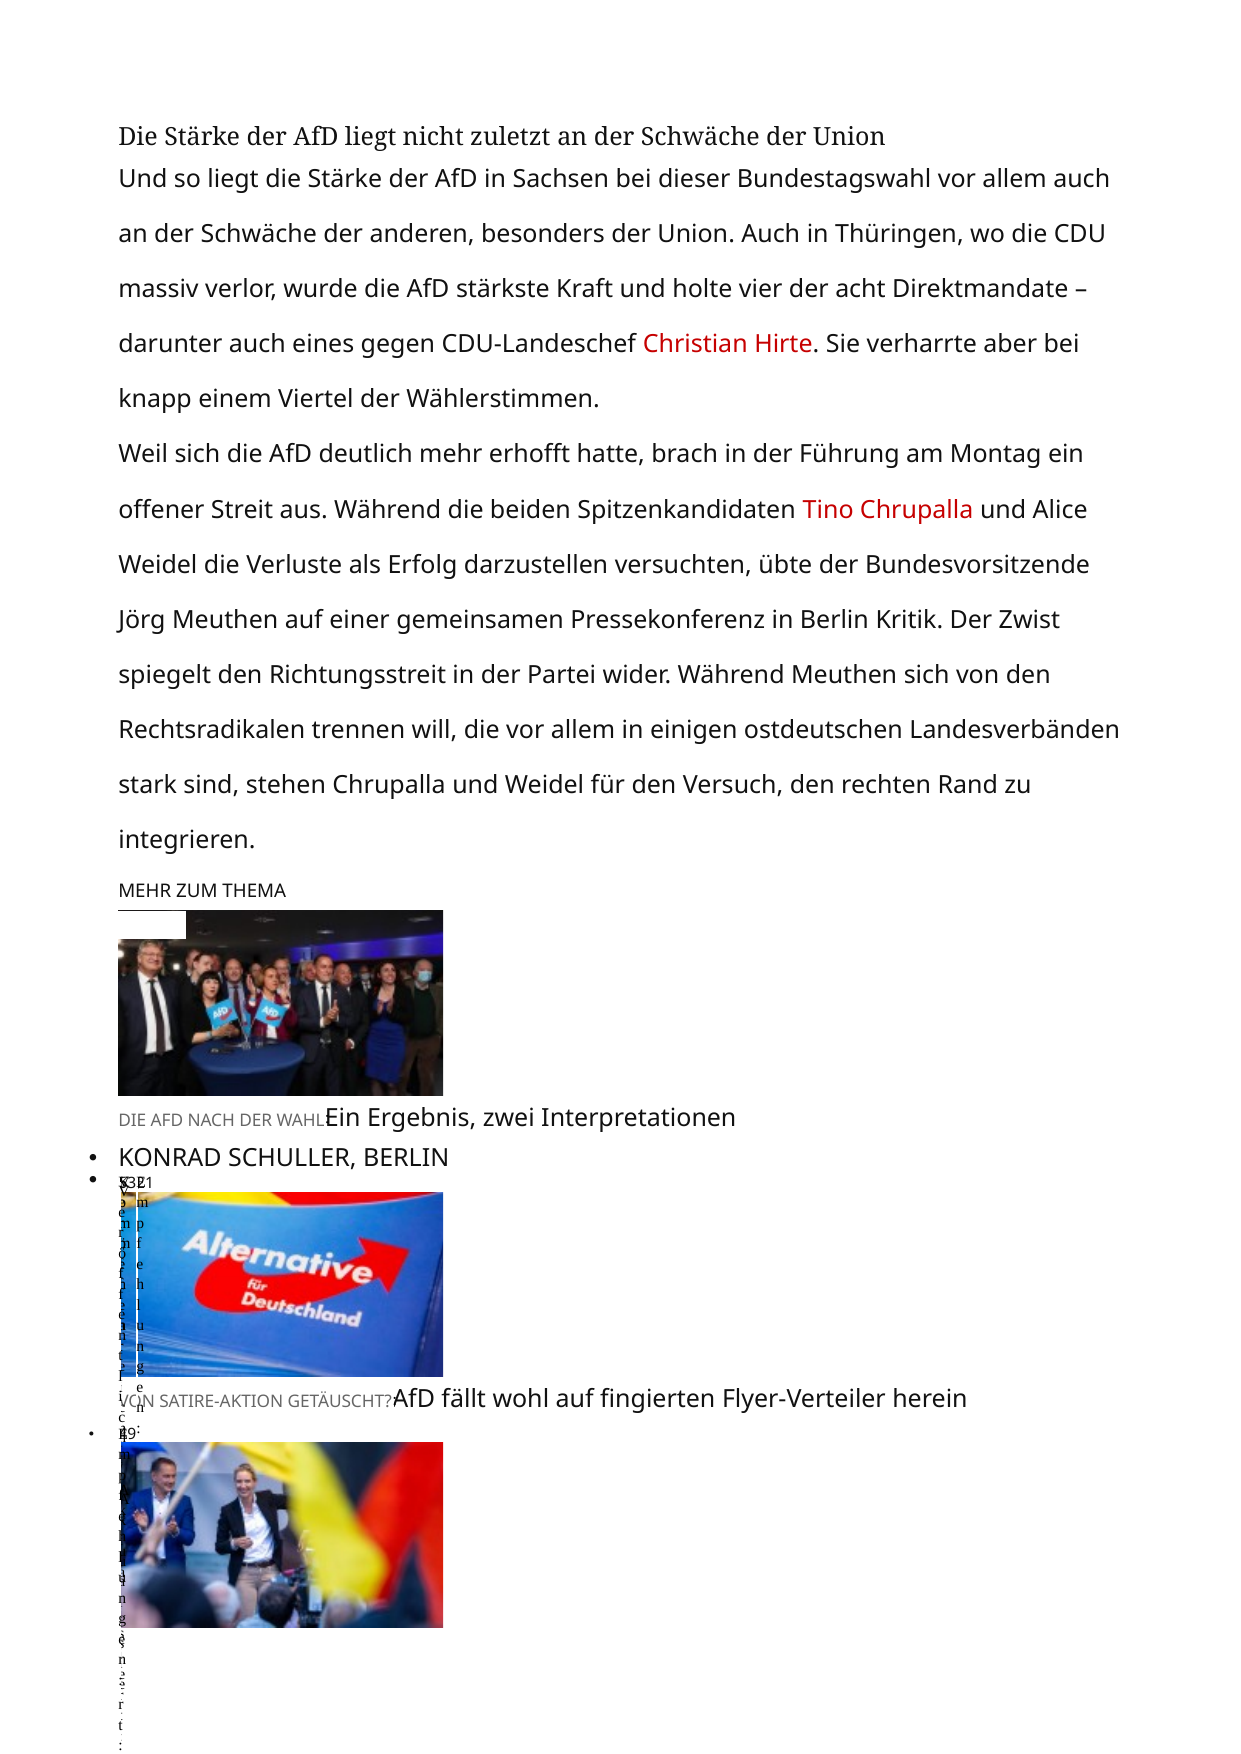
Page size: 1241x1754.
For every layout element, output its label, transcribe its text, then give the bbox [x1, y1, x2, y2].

subtitle Die Stärke der AfD liegt nicht zuletzt an der Schwäche der Union [118, 118, 1122, 152]
picture [121, 1442, 444, 1628]
list 6321 [121, 1173, 136, 1192]
list 6321 [138, 1173, 1122, 1192]
picture [121, 1492, 126, 1500]
text Weil sich die AfD deutlich mehr erhofft hatte, brach in der Führung am Montag ein offener Streit aus. Während die beiden Spitzenkandidaten Tino Chrupalla und Alice Weidel die Verluste als Erfolg darzustellen versuchten, übte der Bundesvorsitzende Jörg Meuthen auf einer gemeinsamen Pressekonferenz in Berlin Kritik. Der Zwist spiegelt den Richtungsstreit in der Partei wider. Während Meuthen sich von den Rechtsradikalen trennen will, die vor allem in einigen ostdeutschen Landesverbänden stark sind, stehen Chrupalla und Weidel für den Versuch, den rechten Rand zu integrieren. [118, 436, 1122, 856]
text Und so liegt die Stärke der AfD in Sachsen bei dieser Bundestagswahl vor allem auch an der Schwäche der anderen, besonders der Union. Auch in Thüringen, wo die CDU massiv verlor, wurde die AfD stärkste Kraft und holte vier der acht Direktmandate – darunter auch eines gegen CDU-Landeschef Christian Hirte. Sie verharrte aber bei knapp einem Viertel der Wählerstimmen. [118, 161, 1122, 415]
list KONRAD SCHULLER, BERLIN [118, 1143, 1122, 1173]
text DIE AFD NACH DER WAHLEin Ergebnis, zwei Interpretationen [118, 1099, 1122, 1133]
text MEHR ZUM THEMA [118, 877, 1122, 902]
picture [138, 1192, 444, 1377]
text VON SATIRE-AKTION GETÄUSCHT?AfD fällt wohl auf fingierten Flyer-Verteiler herein [138, 1381, 1122, 1415]
list 49 [121, 1424, 1122, 1443]
picture [118, 910, 444, 1096]
picture [121, 1192, 136, 1377]
